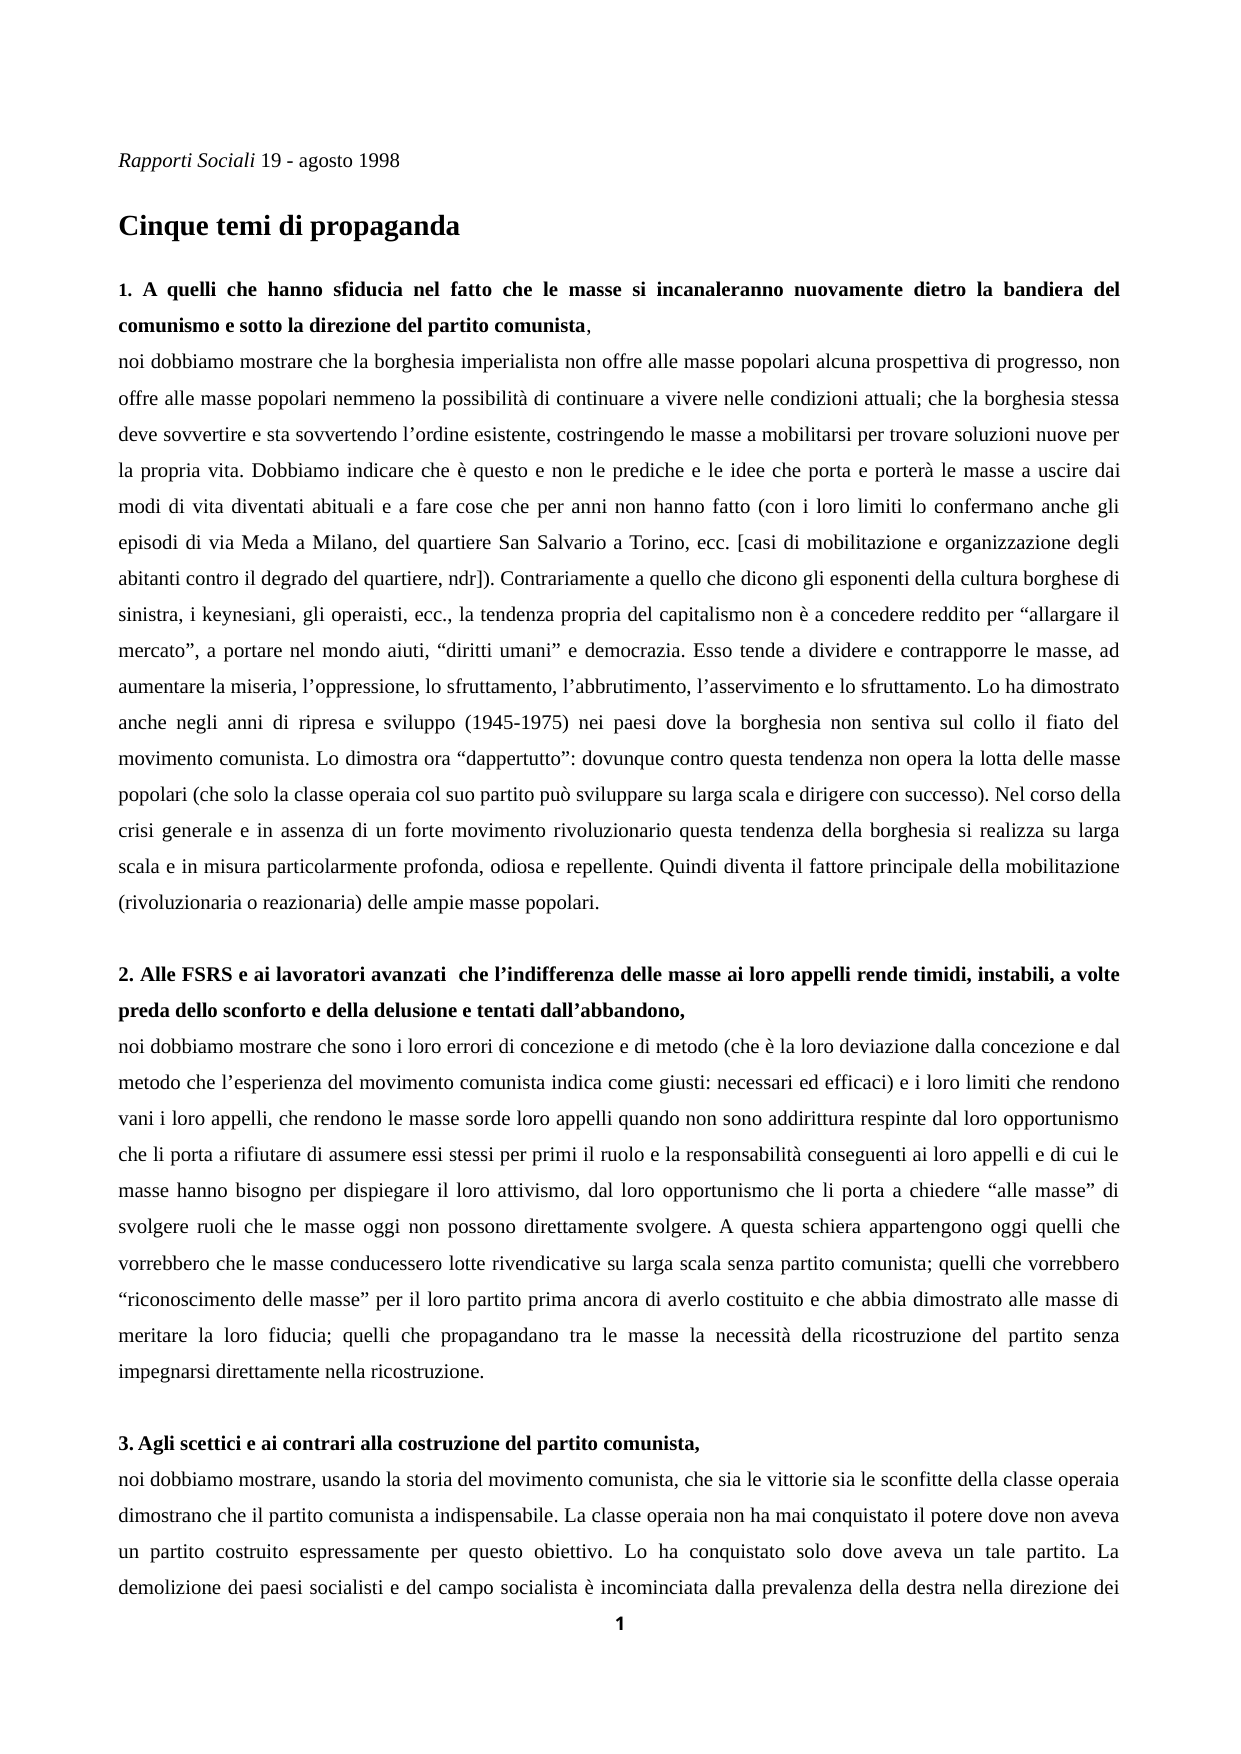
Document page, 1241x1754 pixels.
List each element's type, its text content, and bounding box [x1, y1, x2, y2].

text noi dobbiamo mostrare, usando la storia del movimento comunista, che sia le vittorie sia le sconfitte della classe operaia dimostrano che il partito comunista a indispensabile. La classe operaia non ha mai conquistato il potere dove non aveva un partito costruito espressamente per questo obiettivo. Lo ha conquistato solo dove aveva un tale partito. La demolizione dei paesi socialisti e del campo socialista è incominciata dalla prevalenza della destra nella direzione dei [118, 1467, 1122, 1599]
text Cinque temi di propaganda [118, 208, 1122, 241]
text 2. Alle FSRS e ai lavoratori avanzati che l’indifferenza delle masse ai loro appelli rende timidi, instabili, a volte preda dello sconforto e della delusione e tentati dall’abbandono, [118, 962, 1122, 1022]
text 1. A quelli che hanno sfiducia nel fatto che le masse si incanaleranno nuovamente dietro la bandiera del comunismo e sotto la direzione del partito comunista, [118, 277, 1122, 337]
text noi dobbiamo mostrare che la borghesia imperialista non offre alle masse popolari alcuna prospettiva di progresso, non offre alle masse popolari nemmeno la possibilità di continuare a vivere nelle condizioni attuali; che la borghesia stessa deve sovvertire e sta sovvertendo l’ordine esistente, costringendo le masse a mobilitarsi per trovare soluzioni nuove per la propria vita. Dobbiamo indicare che è questo e non le prediche e le idee che porta e porterà le masse a uscire dai modi di vita diventati abituali e a fare cose che per anni non hanno fatto (con i loro limiti lo confermano anche gli episodi di via Meda a Milano, del quartiere San Salvario a Torino, ecc. [casi di mobilitazione e organizzazione degli abitanti contro il degrado del quartiere, ndr]). Contrariamente a quello che dicono gli esponenti della cultura borghese di sinistra, i keynesiani, gli operaisti, ecc., la tendenza propria del capitalismo non è a concedere reddito per “allargare il mercato”, a portare nel mondo aiuti, “diritti umani” e democrazia. Esso tende a dividere e contrapporre le masse, ad aumentare la miseria, l’oppressione, lo sfruttamento, l’abbrutimento, l’asservimento e lo sfruttamento. Lo ha dimostrato anche negli anni di ripresa e sviluppo (1945-1975) nei paesi dove la borghesia non sentiva sul collo il fiato del movimento comunista. Lo dimostra ora “dappertutto”: dovunque contro questa tendenza non opera la lotta delle masse popolari (che solo la classe operaia col suo partito può sviluppare su larga scala e dirigere con successo). Nel corso della crisi generale e in assenza di un forte movimento rivoluzionario questa tendenza della borghesia si realizza su larga scala e in misura particolarmente profonda, odiosa e repellente. Quindi diventa il fattore principale della mobilitazione (rivoluzionaria o reazionaria) delle ampie masse popolari. [118, 349, 1122, 914]
text noi dobbiamo mostrare che sono i loro errori di concezione e di metodo (che è la loro deviazione dalla concezione e dal metodo che l’esperienza del movimento comunista indica come giusti: necessari ed efficaci) e i loro limiti che rendono vani i loro appelli, che rendono le masse sorde loro appelli quando non sono addirittura respinte dal loro opportunismo che li porta a rifiutare di assumere essi stessi per primi il ruolo e la responsabilità conseguenti ai loro appelli e di cui le masse hanno bisogno per dispiegare il loro attivismo, dal loro opportunismo che li porta a chiedere “alle masse” di svolgere ruoli che le masse oggi non possono direttamente svolgere. A questa schiera appartengono oggi quelli che vorrebbero che le masse conducessero lotte rivendicative su larga scala senza partito comunista; quelli che vorrebbero “riconoscimento delle masse” per il loro partito prima ancora di averlo costituito e che abbia dimostrato alle masse di meritare la loro fiducia; quelli che propagandano tra le masse la necessità della ricostruzione del partito senza impegnarsi direttamente nella ricostruzione. [118, 1034, 1122, 1383]
text 3. Agli scettici e ai contrari alla costruzione del partito comunista, [118, 1431, 1122, 1455]
text Rapporti Sociali 19 - agosto 1998 [118, 148, 1122, 172]
